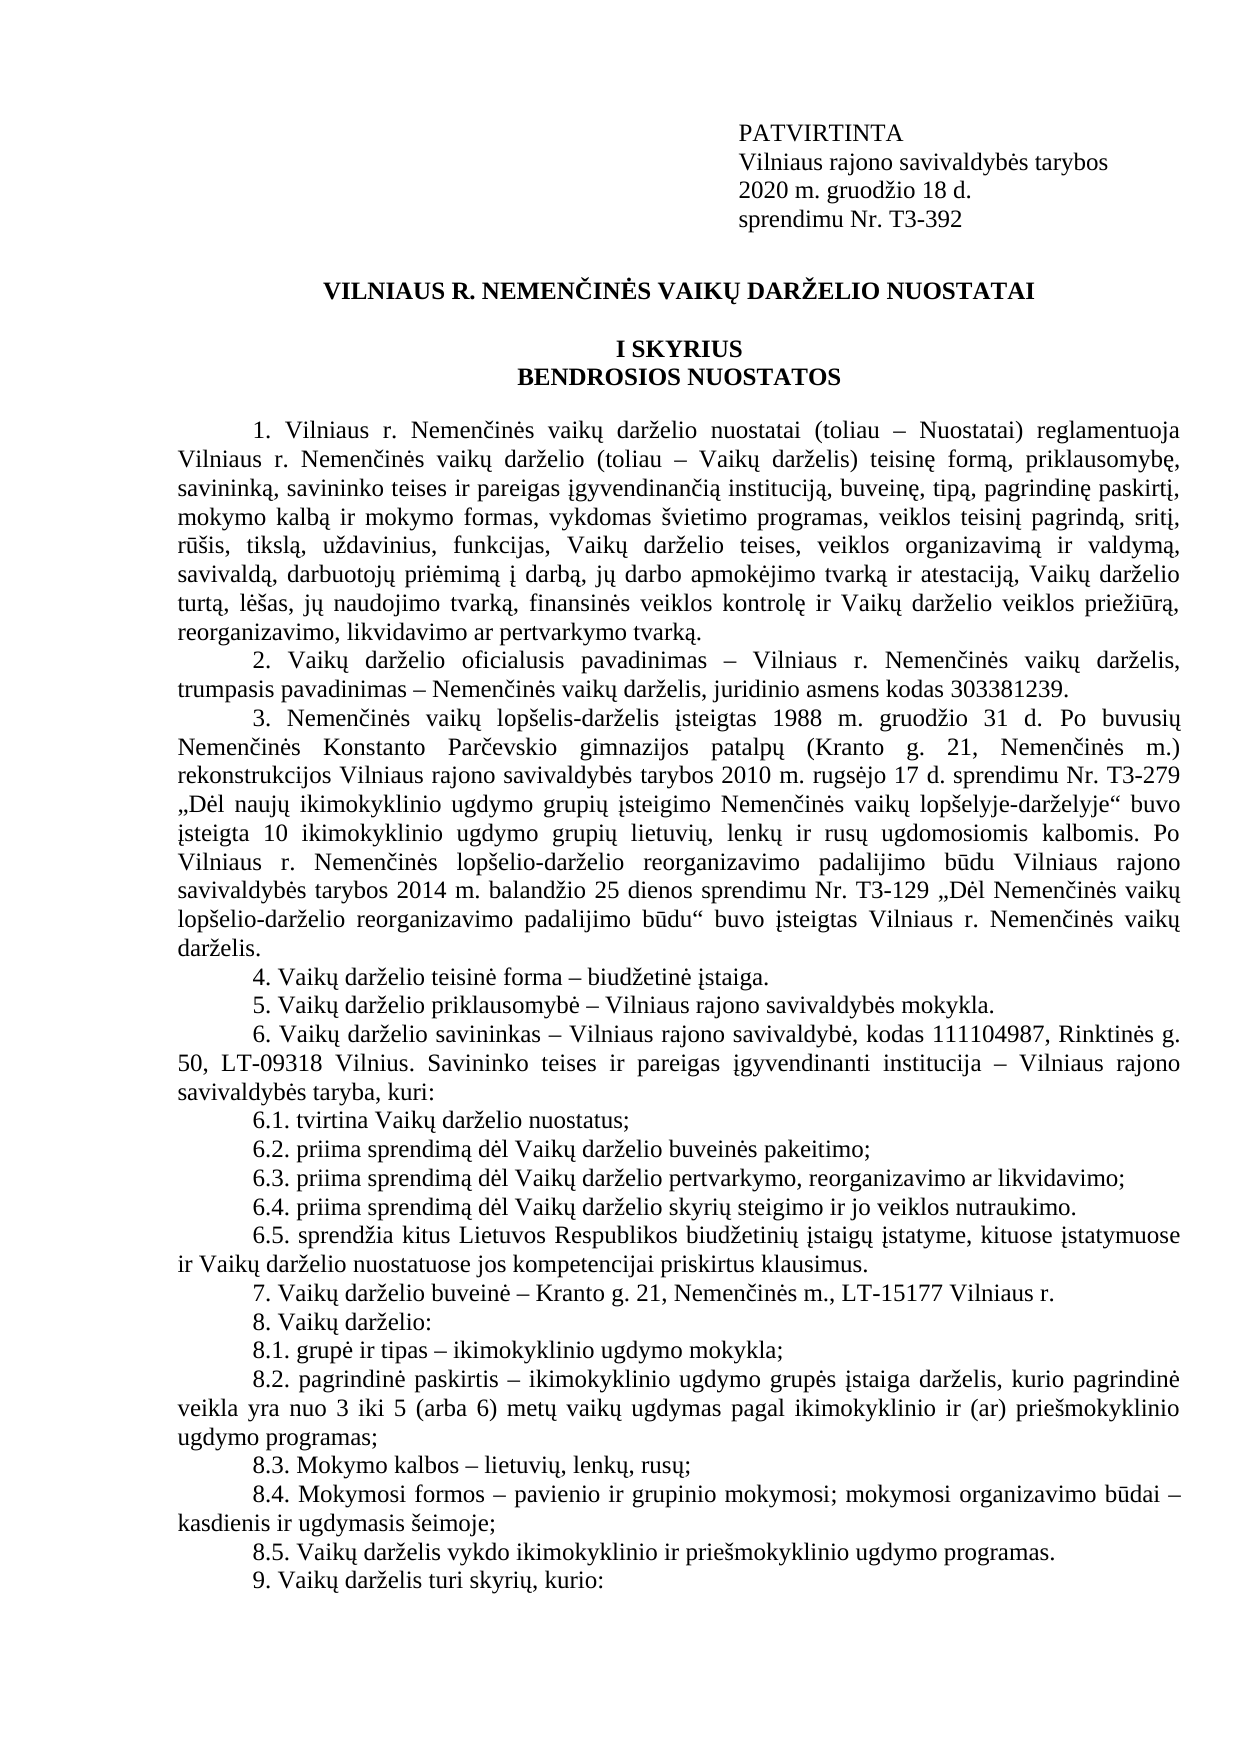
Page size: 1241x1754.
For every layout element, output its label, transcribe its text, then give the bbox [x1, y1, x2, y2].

text VILNIAUS R. NEMENČINĖS VAIKŲ DARŽELIO NUOSTATAI [177, 276, 1181, 305]
text 8.1. grupė ir tipas – ikimokyklinio ugdymo mokykla; [177, 1335, 1181, 1364]
text 7. Vaikų darželio buveinė – Kranto g. 21, Nemenčinės m., LT-15177 Vilniaus r. [177, 1278, 1181, 1307]
text 8.2. pagrindinė paskirtis – ikimokyklinio ugdymo grupės įstaiga darželis, kurio pagrindinė veikla yra nuo 3 iki 5 (arba 6) metų vaikų ugdymas pagal ikimokyklinio ir (ar) priešmokyklinio ugdymo programas; [177, 1364, 1181, 1450]
text sprendimu Nr. T3-392 [177, 204, 1181, 233]
text 8.5. Vaikų darželis vykdo ikimokyklinio ir priešmokyklinio ugdymo programas. [177, 1537, 1181, 1565]
text 8.4. Mokymosi formos – pavienio ir grupinio mokymosi; mokymosi organizavimo būdai – kasdienis ir ugdymasis šeimoje; [177, 1479, 1181, 1537]
text 9. Vaikų darželis turi skyrių, kurio: [177, 1565, 1181, 1594]
text BENDROSIOS NUOSTATOS [177, 362, 1181, 391]
text 1. Vilniaus r. Nemenčinės vaikų darželio nuostatai (toliau – Nuostatai) reglamentuoja Vilniaus r. Nemenčinės vaikų darželio (toliau – Vaikų darželis) teisinę formą, priklausomybę, savininką, savininko teises ir pareigas įgyvendinančią instituciją, buveinę, tipą, pagrindinę paskirtį, mokymo kalbą ir mokymo formas, vykdomas švietimo programas, veiklos teisinį pagrindą, sritį, rūšis, tikslą, uždavinius, funkcijas, Vaikų darželio teises, veiklos organizavimą ir valdymą, savivaldą, darbuotojų priėmimą į darbą, jų darbo apmokėjimo tvarką ir atestaciją, Vaikų darželio turtą, lėšas, jų naudojimo tvarką, finansinės veiklos kontrolę ir Vaikų darželio veiklos priežiūrą, reorganizavimo, likvidavimo ar pertvarkymo tvarką. [177, 415, 1181, 645]
text 6.3. priima sprendimą dėl Vaikų darželio pertvarkymo, reorganizavimo ar likvidavimo; [177, 1163, 1181, 1192]
text 8.3. Mokymo kalbos – lietuvių, lenkų, rusų; [177, 1450, 1181, 1479]
text 6.2. priima sprendimą dėl Vaikų darželio buveinės pakeitimo; [177, 1134, 1181, 1163]
text 6.1. tvirtina Vaikų darželio nuostatus; [177, 1105, 1181, 1134]
text 5. Vaikų darželio priklausomybė – Vilniaus rajono savivaldybės mokykla. [177, 990, 1181, 1019]
text PATVIRTINTA [177, 118, 1181, 147]
text I SKYRIUS [177, 334, 1181, 362]
text 2. Vaikų darželio oficialusis pavadinimas – Vilniaus r. Nemenčinės vaikų darželis, trumpasis pavadinimas – Nemenčinės vaikų darželis, juridinio asmens kodas 303381239. [177, 645, 1181, 703]
text 8. Vaikų darželio: [177, 1307, 1181, 1335]
text 4. Vaikų darželio teisinė forma – biudžetinė įstaiga. [177, 962, 1181, 990]
text 2020 m. gruodžio 18 d. [177, 176, 1181, 204]
text 6.5. sprendžia kitus Lietuvos Respublikos biudžetinių įstaigų įstatyme, kituose įstatymuose ir Vaikų darželio nuostatuose jos kompetencijai priskirtus klausimus. [177, 1220, 1181, 1278]
text 6. Vaikų darželio savininkas – Vilniaus rajono savivaldybė, kodas 111104987, Rinktinės g. 50, LT-09318 Vilnius. Savininko teises ir pareigas įgyvendinanti institucija – Vilniaus rajono savivaldybės taryba, kuri: [177, 1019, 1181, 1105]
text 3. Nemenčinės vaikų lopšelis-darželis įsteigtas 1988 m. gruodžio 31 d. Po buvusių Nemenčinės Konstanto Parčevskio gimnazijos patalpų (Kranto g. 21, Nemenčinės m.) rekonstrukcijos Vilniaus rajono savivaldybės tarybos 2010 m. rugsėjo 17 d. sprendimu Nr. T3-279 „Dėl naujų ikimokyklinio ugdymo grupių įsteigimo Nemenčinės vaikų lopšelyje-darželyje“ buvo įsteigta 10 ikimokyklinio ugdymo grupių lietuvių, lenkų ir rusų ugdomosiomis kalbomis. Po Vilniaus r. Nemenčinės lopšelio-darželio reorganizavimo padalijimo būdu Vilniaus rajono savivaldybės tarybos 2014 m. balandžio 25 dienos sprendimu Nr. T3-129 „Dėl Nemenčinės vaikų lopšelio-darželio reorganizavimo padalijimo būdu“ buvo įsteigtas Vilniaus r. Nemenčinės vaikų darželis. [177, 703, 1181, 962]
text 6.4. priima sprendimą dėl Vaikų darželio skyrių steigimo ir jo veiklos nutraukimo. [177, 1192, 1181, 1220]
text Vilniaus rajono savivaldybės tarybos [177, 147, 1181, 176]
